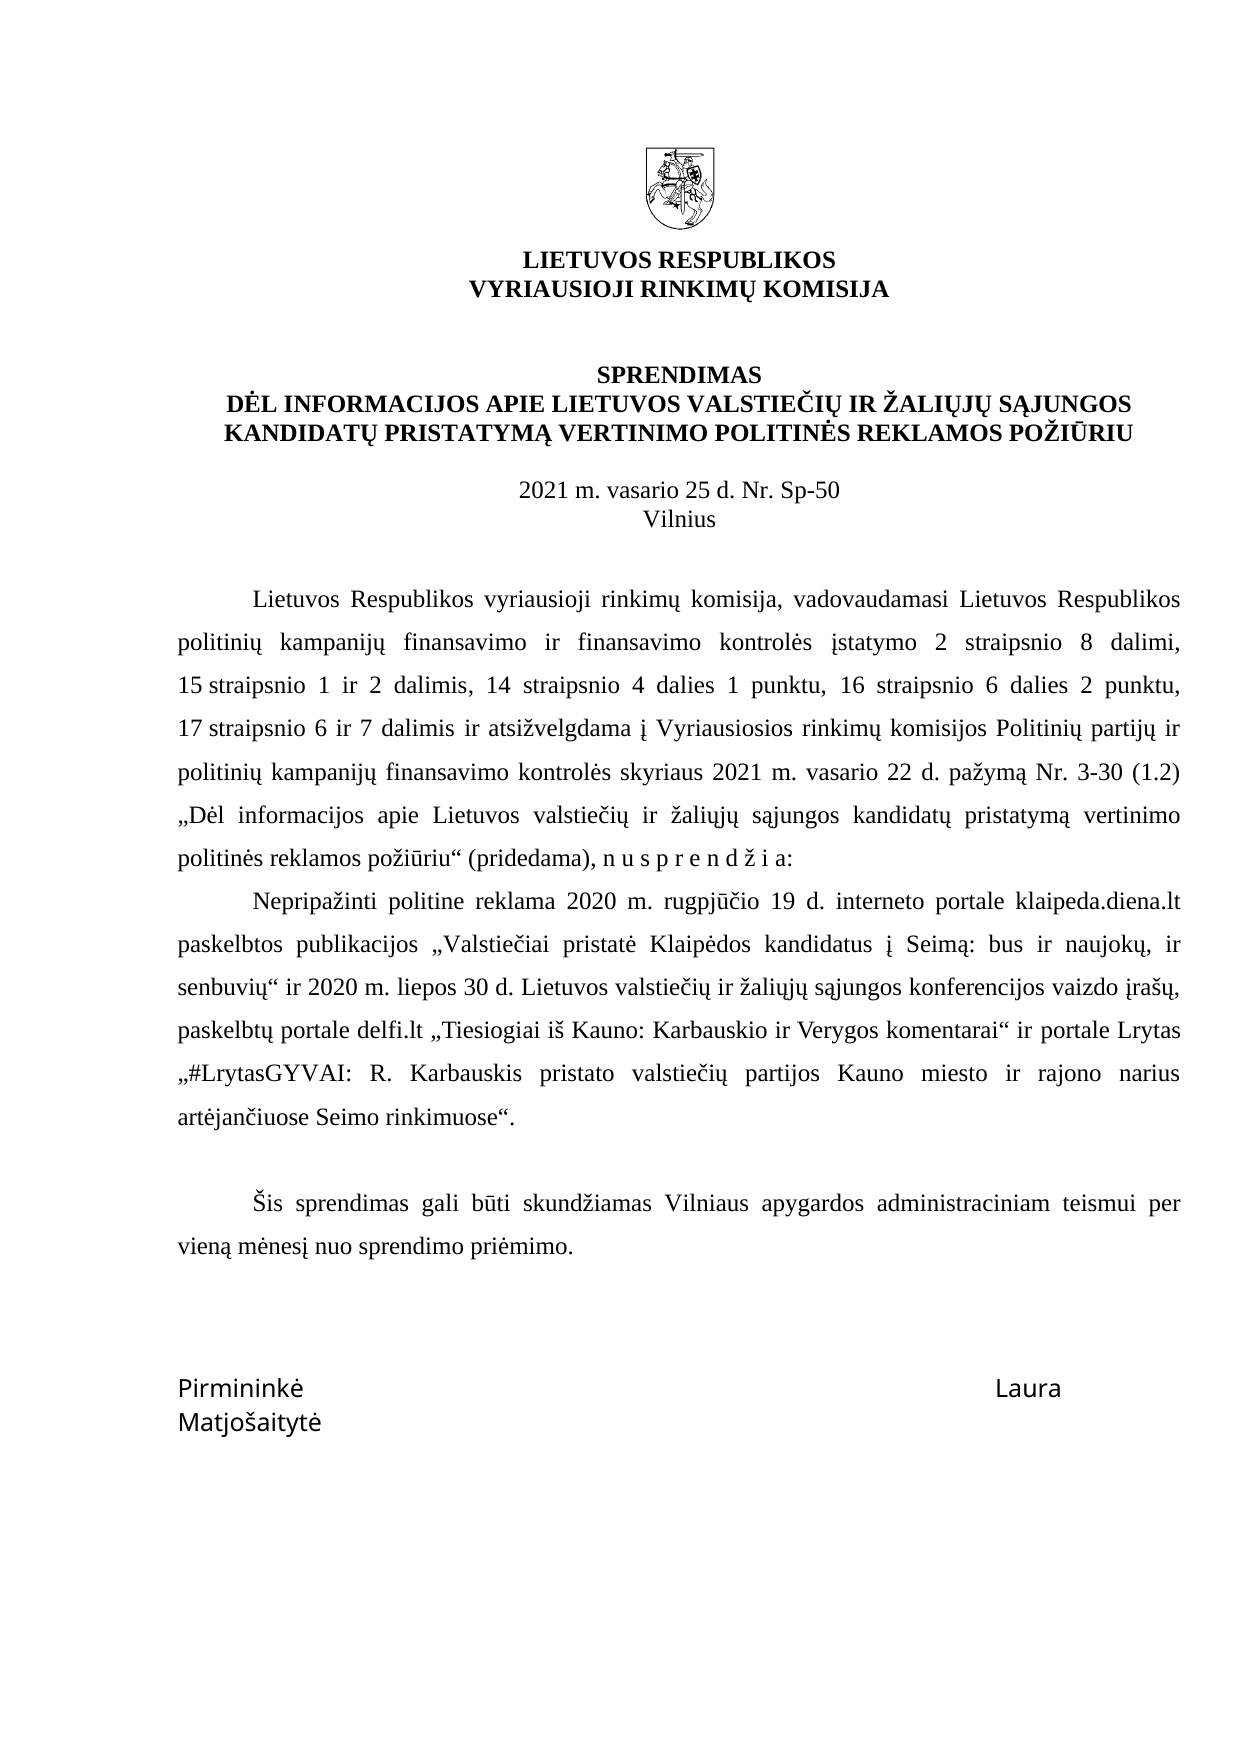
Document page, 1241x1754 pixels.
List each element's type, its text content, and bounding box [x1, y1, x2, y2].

text Nepripažinti politine reklama 2020 m. rugpjūčio 19 d. interneto portale klaipeda.diena.lt paskelbtos publikacijos „Valstiečiai pristatė Klaipėdos kandidatus į Seimą: bus ir naujokų, ir senbuvių“ ir 2020 m. liepos 30 d. Lietuvos valstiečių ir žaliųjų sąjungos konferencijos vaizdo įrašų, paskelbtų portale delfi.lt „Tiesiogiai iš Kauno: Karbauskio ir Verygos komentarai“ ir portale Lrytas „#LrytasGYVAI: R. Karbauskis pristato valstiečių partijos Kauno miesto ir rajono narius artėjančiuose Seimo rinkimuose“. [177, 886, 1181, 1130]
text VYRIAUSIOJI RINKIMŲ KOMISIJA [177, 274, 1181, 303]
text SpREndimas [177, 361, 1181, 389]
text LIETUVOS RESPUBLIKOS [177, 246, 1181, 274]
text 2021 m. vasario 25 d. Nr. Sp-50 [177, 476, 1181, 504]
text DĖL INFORMACIJOS APIE LIETUVOS VALSTIEČIŲ IR ŽALIŲJŲ SĄJUNGOS KANDIDATŲ PRISTATYMĄ VERTINIMO POLITINĖS REKLAMOS POŽIŪRIU [177, 389, 1181, 447]
text Lietuvos Respublikos vyriausioji rinkimų komisija, vadovaudamasi Lietuvos Respublikos politinių kampanijų finansavimo ir finansavimo kontrolės įstatymo 2 straipsnio 8 dalimi, 15 straipsnio 1 ir 2 dalimis, 14 straipsnio 4 dalies 1 punktu, 16 straipsnio 6 dalies 2 punktu, 17 straipsnio 6 ir 7 dalimis ir atsižvelgdama į Vyriausiosios rinkimų komisijos Politinių partijų ir politinių kampanijų finansavimo kontrolės skyriaus 2021 m. vasario 22 d. pažymą Nr. 3-30 (1.2) „Dėl informacijos apie Lietuvos valstiečių ir žaliųjų sąjungos kandidatų pristatymą vertinimo politinės reklamos požiūriu“ (pridedama), nusprendžia: [177, 584, 1181, 872]
text Vilnius [177, 504, 1181, 533]
text Pirmininkė Laura Matjošaitytė [177, 1371, 1181, 1439]
text Šis sprendimas gali būti skundžiamas Vilniaus apygardos administraciniam teismui per vieną mėnesį nuo sprendimo priėmimo. [177, 1188, 1181, 1260]
